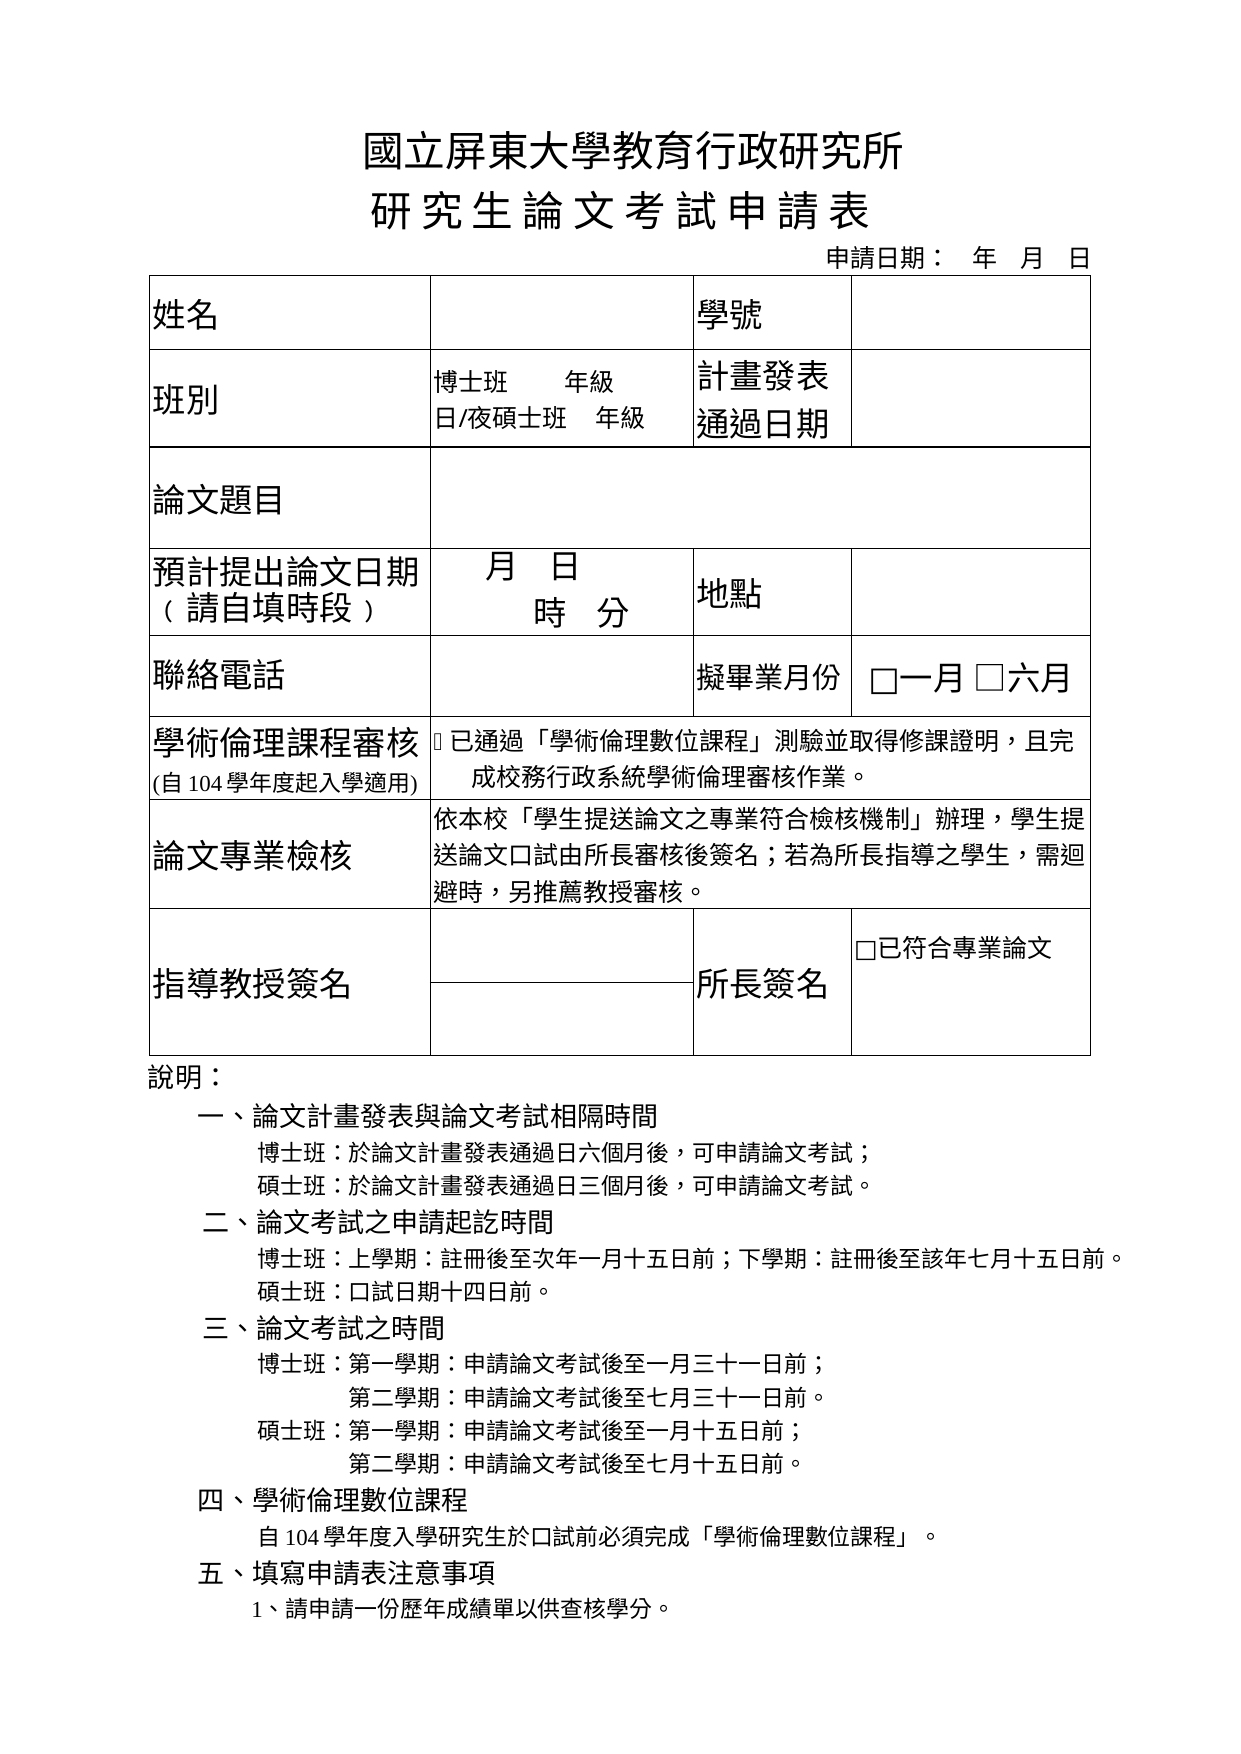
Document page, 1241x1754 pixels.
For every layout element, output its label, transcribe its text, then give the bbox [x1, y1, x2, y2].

table_cell 論文專業檢核 [150, 800, 430, 908]
table_cell [852, 549, 1090, 635]
table_cell 班別 [150, 350, 430, 446]
table_cell □一月 □六月 [852, 636, 1090, 716]
text 說明： [148, 1056, 1092, 1095]
text 國立屏東大學教育行政研究所 [173, 118, 1092, 178]
text 碩士班：第一學期：申請論文考試後至一月十五日前； [148, 1413, 1092, 1446]
table_cell  已通過「學術倫理數位課程」測驗並取得修課證明，且完成校務行政系統學術倫理審核作業。 [431, 717, 1090, 798]
table_cell 所長簽名 [694, 909, 851, 1055]
table_cell 聯絡電話 [150, 636, 430, 716]
text 博士班：上學期：註冊後至次年一月十五日前；下學期：註冊後至該年七月十五日前。 [148, 1240, 1122, 1274]
text 自104學年度入學研究生於口試前必須完成「學術倫理數位課程」。 [257, 1518, 1092, 1552]
table_cell [431, 909, 693, 982]
table_cell [431, 448, 1090, 548]
table_header 姓名 [150, 276, 430, 349]
table_cell 計畫發表通過日期 [694, 350, 851, 446]
table_cell 依本校「學生提送論文之專業符合檢核機制」辦理，學生提送論文口試由所長審核後簽名；若為所長指導之學生，需迴避時，另推薦教授審核。 [431, 800, 1090, 908]
text 一、論文計畫發表與論文考試相隔時間 [198, 1095, 1092, 1135]
text 申請日期： 年 月 日 [148, 239, 1092, 275]
text 第二學期：申請論文考試後至七月三十一日前。 [148, 1379, 1092, 1413]
text 三、論文考試之時間 [148, 1307, 1092, 1346]
text 二、論文考試之申請起訖時間 [148, 1201, 1092, 1240]
text 四、學術倫理數位課程 [198, 1479, 1092, 1518]
text 博士班：於論文計畫發表通過日六個月後，可申請論文考試； [148, 1135, 1092, 1168]
text 研 究 生 論 文 考 試 申 請 表 [148, 178, 1092, 239]
table_header [852, 276, 1090, 349]
table_cell 擬畢業月份 [694, 636, 851, 716]
text 第二學期：申請論文考試後至七月十五日前。 [148, 1446, 1092, 1479]
text 碩士班：口試日期十四日前。 [148, 1274, 1092, 1307]
text 五、填寫申請表注意事項 [198, 1552, 1092, 1591]
table_cell 學術倫理課程審核 (自104學年度起入學適用) [150, 717, 430, 798]
text 碩士班：於論文計畫發表通過日三個月後，可申請論文考試。 [148, 1168, 1092, 1201]
table_cell 論文題目 [150, 448, 430, 548]
text 1、請申請一份歷年成績單以供查核學分。 [251, 1591, 1092, 1624]
table_header [431, 276, 693, 349]
table_cell 地點 [694, 549, 851, 635]
table_cell 博士班 年級 日/夜碩士班 年級 [431, 350, 693, 446]
table_cell [431, 983, 693, 1055]
table_cell 指導教授簽名 [150, 909, 430, 1055]
table_cell [431, 636, 693, 716]
text 博士班：第一學期：申請論文考試後至一月三十一日前； [148, 1346, 1092, 1379]
table_cell 預計提出論文日期 ﹙請自填時段﹚ [150, 549, 430, 635]
table_cell [852, 350, 1090, 446]
table_cell 月 日 時 分 [431, 549, 693, 635]
table_header 學號 [694, 276, 851, 349]
table_cell □已符合專業論文 [852, 909, 1090, 1055]
